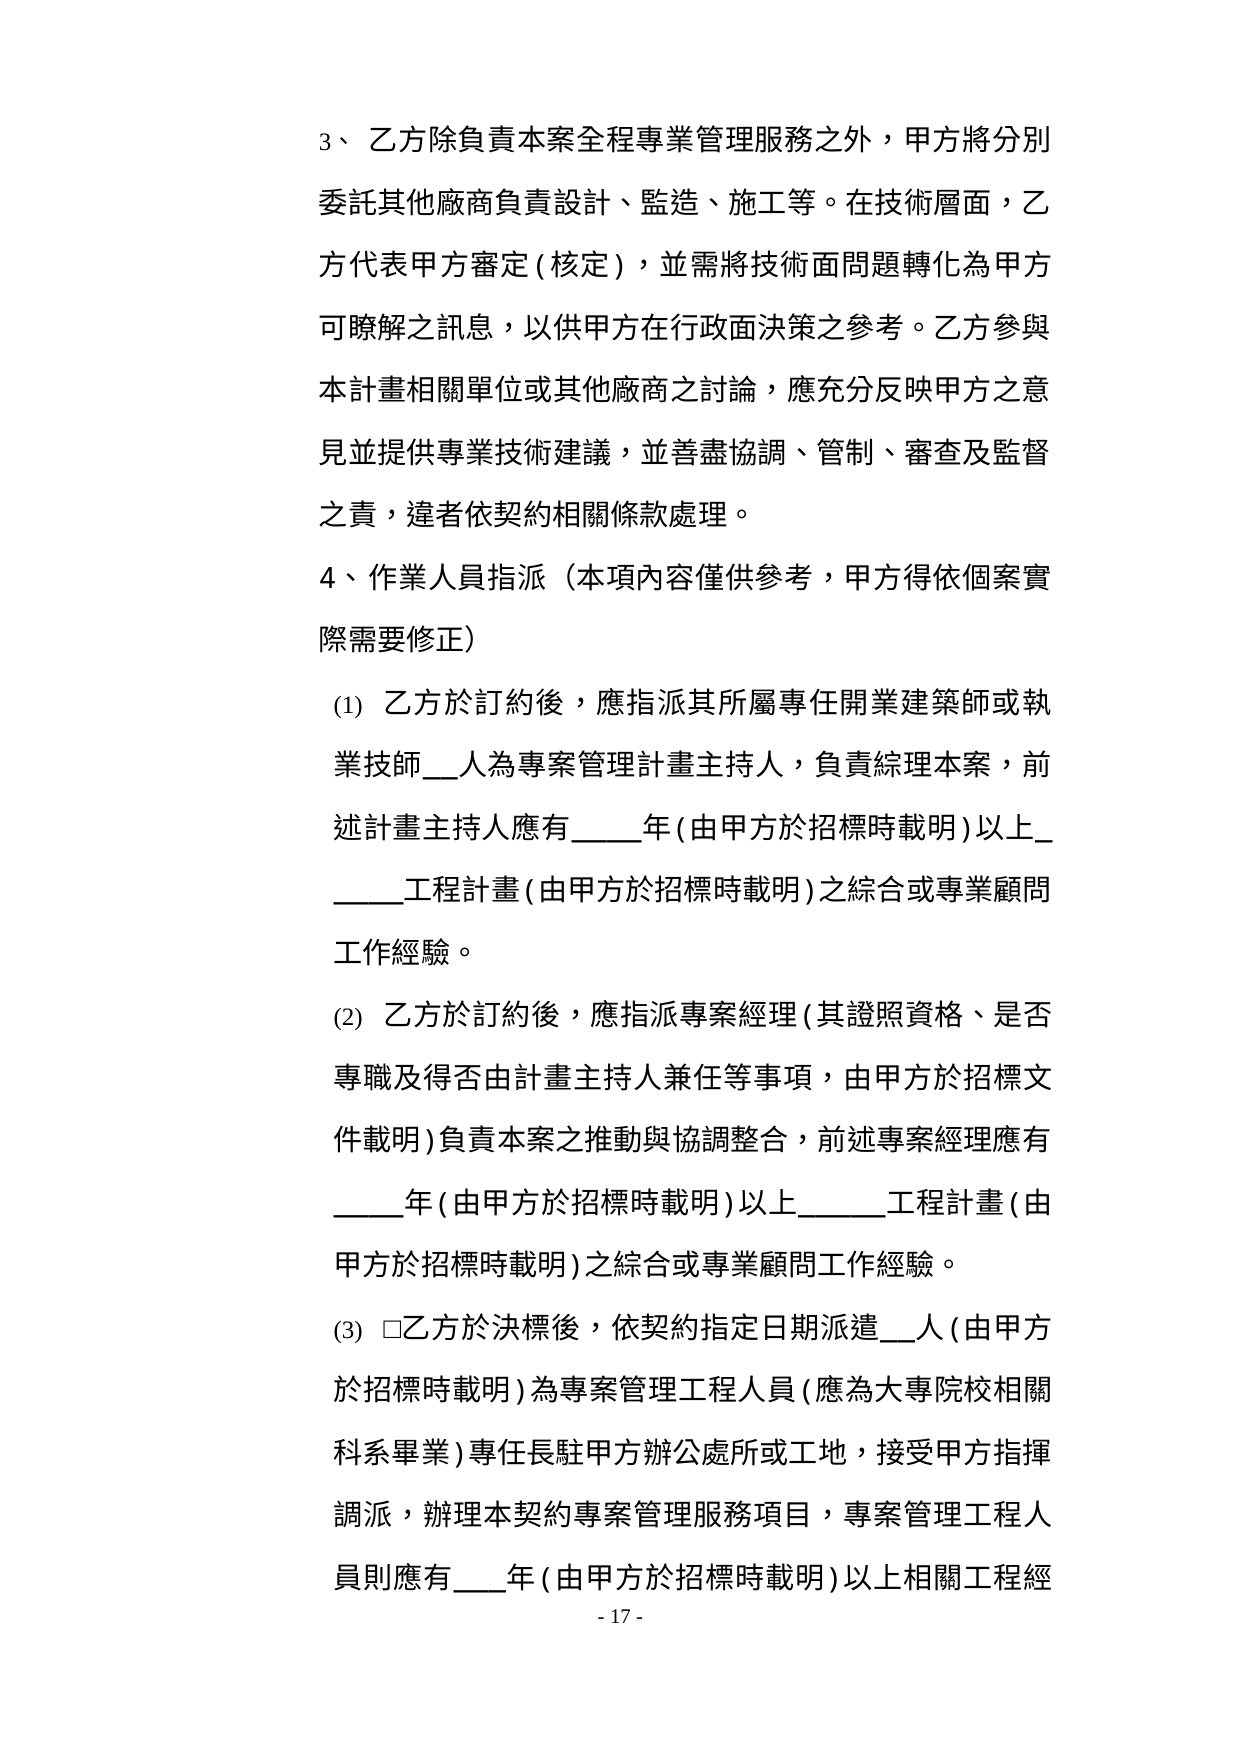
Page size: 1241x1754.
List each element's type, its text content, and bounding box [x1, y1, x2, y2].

list 乙方除負責本案全程專業管理服務之外，甲方將分別委託其他廠商負責設計、監造、施工等。在技術層面，乙方代表甲方審定(核定)，並需將技術面問題轉化為甲方可瞭解之訊息，以供甲方在行政面決策之參考。乙方參與本計畫相關單位或其他廠商之討論，應充分反映甲方之意見並提供專業技術建議，並善盡協調、管制、審查及監督之責，違者依契約相關條款處理。 [319, 96, 1053, 534]
list 乙方於訂約後，應指派其所屬專任開業建築師或執業技師__人為專案管理計畫主持人，負責綜理本案，前述計畫主持人應有____年(由甲方於招標時載明)以上_____工程計畫(由甲方於招標時載明)之綜合或專業顧問工作經驗。 [333, 659, 1053, 971]
list 作業人員指派（本項內容僅供參考，甲方得依個案實際需要修正） [319, 534, 1053, 659]
list 乙方於訂約後，應指派專案經理(其證照資格、是否專職及得否由計畫主持人兼任等事項，由甲方於招標文件載明)負責本案之推動與協調整合，前述專案經理應有____年(由甲方於招標時載明)以上_____工程計畫(由甲方於招標時載明)之綜合或專業顧問工作經驗。 [333, 971, 1053, 1284]
list □乙方於決標後，依契約指定日期派遣__人(由甲方於招標時載明)為專案管理工程人員(應為大專院校相關科系畢業)專任長駐甲方辦公處所或工地，接受甲方指揮調派，辦理本契約專案管理服務項目，專案管理工程人員則應有___年(由甲方於招標時載明)以上相關工程經 [333, 1284, 1053, 1596]
